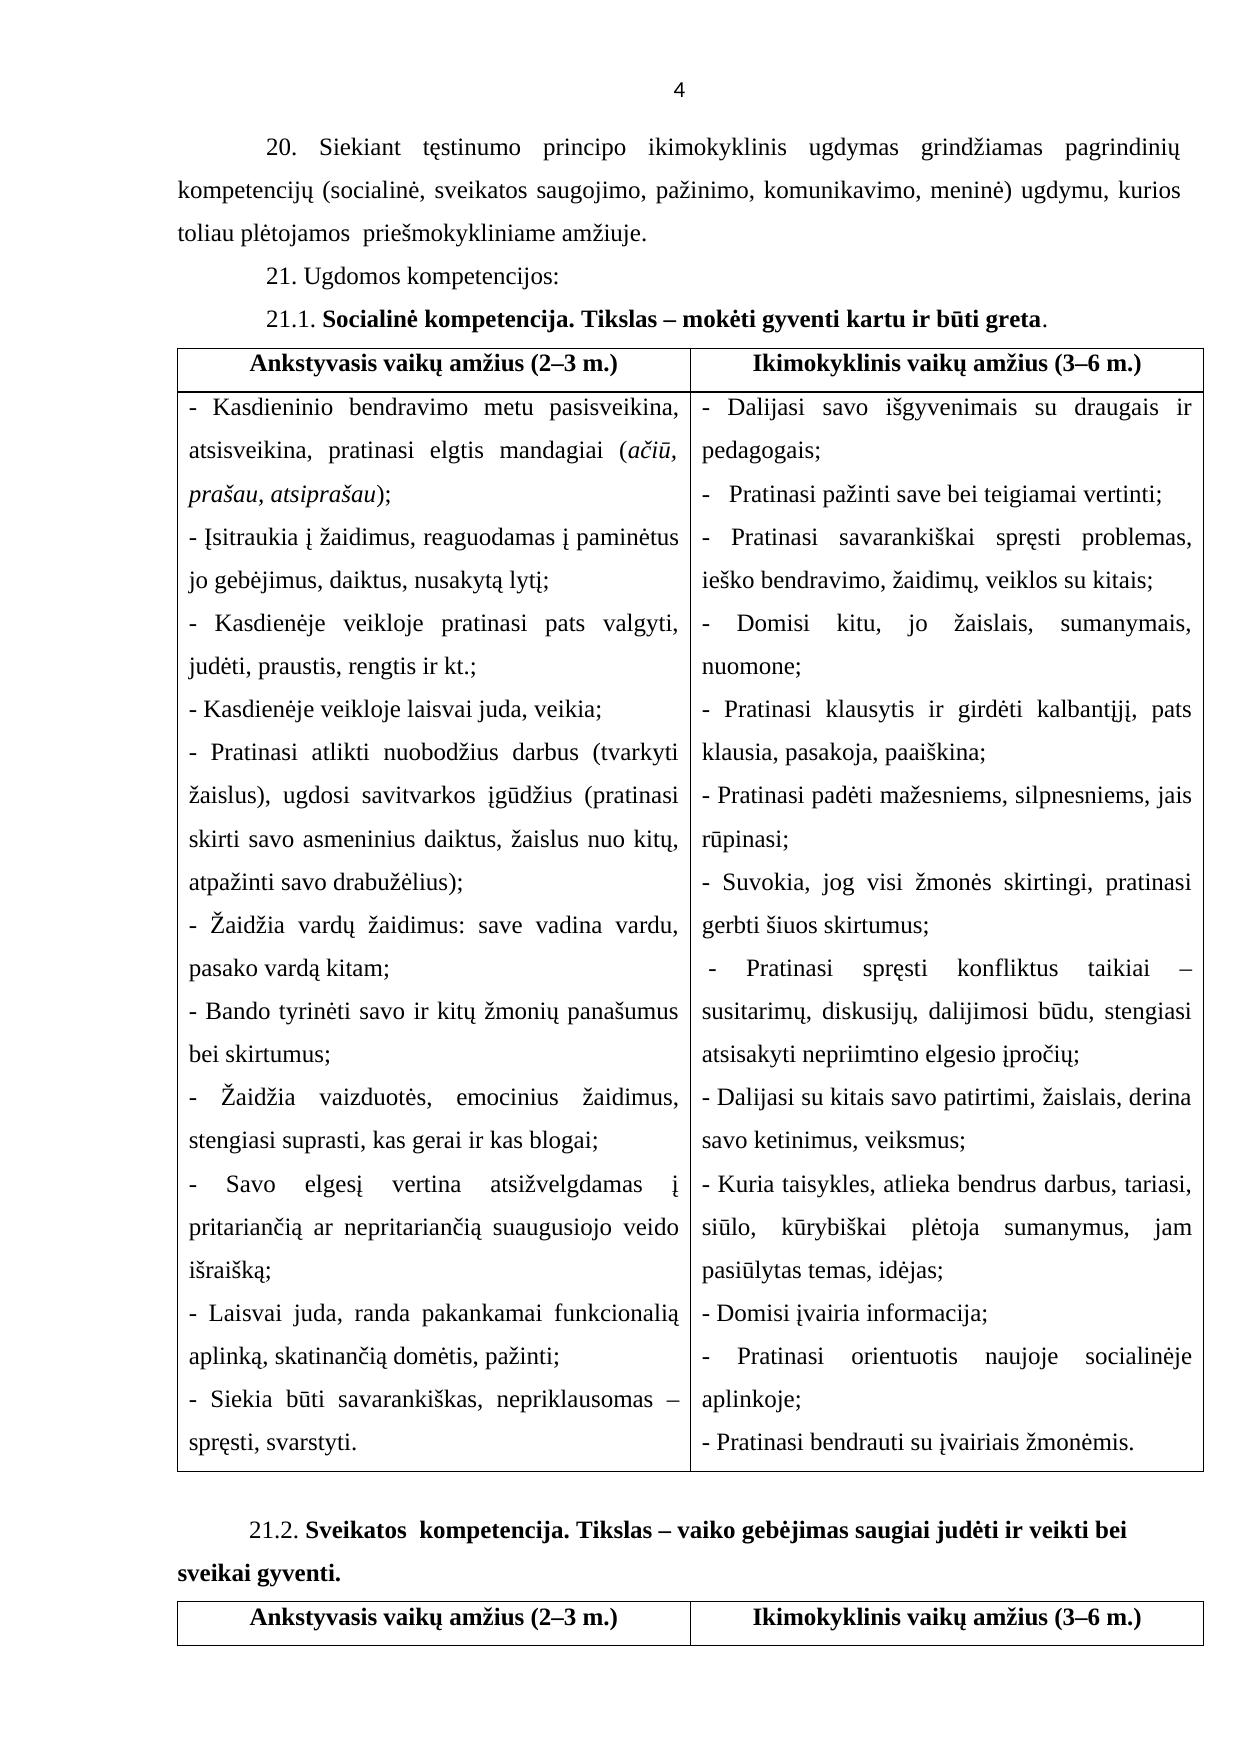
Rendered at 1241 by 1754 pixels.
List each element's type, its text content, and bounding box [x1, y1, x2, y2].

text 20. Siekiant tęstinumo principo ikimokyklinis ugdymas grindžiamas pagrindinių kompetencijų (socialinė, sveikatos saugojimo, pažinimo, komunikavimo, meninė) ugdymu, kurios toliau plėtojamos priešmokykliniame amžiuje. [177, 132, 1181, 247]
text 21.2. Sveikatos kompetencija. Tikslas – vaiko gebėjimas saugiai judėti ir veikti bei sveikai gyventi. [177, 1515, 1181, 1587]
table_cell - Dalijasi savo išgyvenimais su draugais ir pedagogais; - Pratinasi pažinti save bei teigiamai vertinti; - Pratinasi savarankiškai spręsti problemas, ieško bendravimo, žaidimų, veiklos su kitais; - Domisi kitu, jo žaislais, sumanymais, nuomone; - Pratinasi klausytis ir girdėti kalbantįjį, pats klausia, pasakoja, paaiškina; - Pratinasi padėti mažesniems, silpnesniems, jais rūpinasi; - Suvokia, jog visi žmonės skirtingi, pratinasi gerbti šiuos skirtumus; - Pratinasi spręsti konfliktus taikiai – susitarimų, diskusijų, dalijimosi būdu, stengiasi atsisakyti nepriimtino elgesio įpročių; - Dalijasi su kitais savo patirtimi, žaislais, derina savo ketinimus, veiksmus; - Kuria taisykles, atlieka bendrus darbus, tariasi, siūlo, kūrybiškai plėtoja sumanymus, jam pasiūlytas temas, idėjas; - Domisi įvairia informacija; - Pratinasi orientuotis naujoje socialinėje aplinkoje; - Pratinasi bendrauti su įvairiais žmonėmis. [691, 393, 1203, 1471]
table_header Ankstyvasis vaikų amžius (2–3 m.) [178, 1602, 690, 1645]
table_header Ankstyvasis vaikų amžius (2–3 m.) [178, 349, 690, 391]
table_header Ikimokyklinis vaikų amžius (3–6 m.) [691, 349, 1203, 391]
text 21. Ugdomos kompetencijos: [177, 261, 1181, 290]
table_header Ikimokyklinis vaikų amžius (3–6 m.) [691, 1602, 1203, 1645]
table_cell - Kasdieninio bendravimo metu pasisveikina, atsisveikina, pratinasi elgtis mandagiai (ačiū, prašau, atsiprašau); - Įsitraukia į žaidimus, reaguodamas į paminėtus jo gebėjimus, daiktus, nusakytą lytį; - Kasdienėje veikloje pratinasi pats valgyti, judėti, praustis, rengtis ir kt.; - Kasdienėje veikloje laisvai juda, veikia; - Pratinasi atlikti nuobodžius darbus (tvarkyti žaislus), ugdosi savitvarkos įgūdžius (pratinasi skirti savo asmeninius daiktus, žaislus nuo kitų, atpažinti savo drabužėlius); - Žaidžia vardų žaidimus: save vadina vardu, pasako vardą kitam; - Bando tyrinėti savo ir kitų žmonių panašumus bei skirtumus; - Žaidžia vaizduotės, emocinius žaidimus, stengiasi suprasti, kas gerai ir kas blogai; - Savo elgesį vertina atsižvelgdamas į pritariančią ar nepritariančią suaugusiojo veido išraišką; - Laisvai juda, randa pakankamai funkcionalią aplinką, skatinančią domėtis, pažinti; - Siekia būti savarankiškas, nepriklausomas – spręsti, svarstyti. [178, 393, 690, 1471]
text 21.1. Socialinė kompetencija. Tikslas – mokėti gyventi kartu ir būti greta. [177, 304, 1181, 333]
